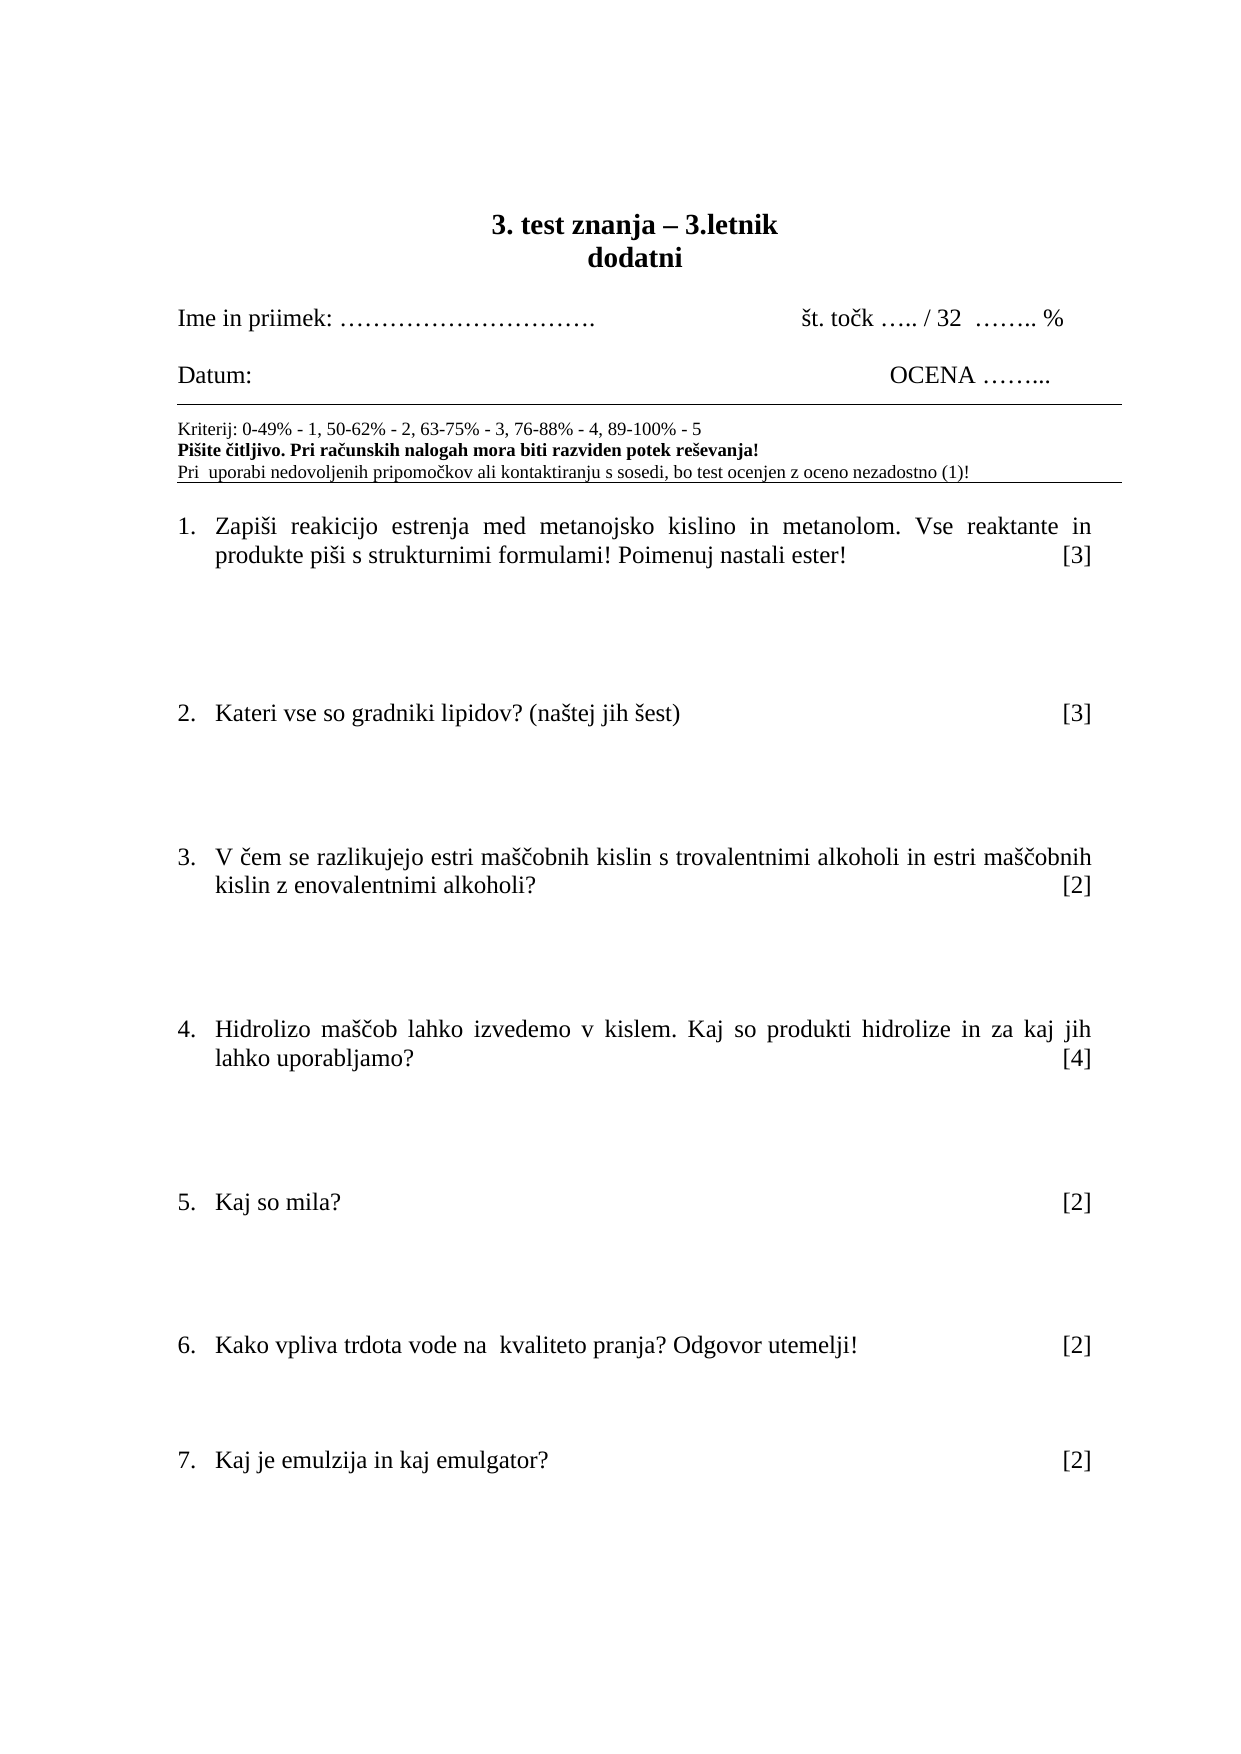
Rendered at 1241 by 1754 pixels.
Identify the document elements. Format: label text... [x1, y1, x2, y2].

list Hidrolizo maščob lahko izvedemo v kislem. Kaj so produkti hidrolize in za kaj jih lahko uporabljamo? [4] [177, 1014, 1092, 1072]
text Pišite čitljivo. Pri računskih nalogah mora biti razviden potek reševanja! [177, 439, 1092, 461]
list V čem se razlikujejo estri maščobnih kislin s trovalentnimi alkoholi in estri maščobnih kislin z enovalentnimi alkoholi? [2] [177, 842, 1092, 899]
text Kriterij: 0-49% - 1, 50-62% - 2, 63-75% - 3, 76-88% - 4, 89-100% - 5 [177, 418, 1092, 439]
list Kateri vse so gradniki lipidov? (naštej jih šest) [3] [177, 698, 1092, 727]
text Pri uporabi nedovoljenih pripomočkov ali kontaktiranju s sosedi, bo test ocenjen z oceno nezadostno (1)! [177, 461, 1092, 482]
list Kaj je emulzija in kaj emulgator? [2] [177, 1445, 1092, 1474]
text Datum: OCENA ……... [177, 360, 1092, 389]
subtitle dodatni [177, 240, 1092, 274]
list Zapiši reakicijo estrenja med metanojsko kislino in metanolom. Vse reaktante in produkte piši s strukturnimi formulami! Poimenuj nastali ester! [3] [177, 511, 1092, 568]
list Kaj so mila? [2] [177, 1187, 1092, 1215]
list Kako vpliva trdota vode na kvaliteto pranja? Odgovor utemelji! [2] [177, 1330, 1092, 1359]
text Ime in priimek: …………………………. št. točk ….. / 32 …….. % [177, 303, 1092, 331]
subtitle 3. test znanja – 3.letnik [177, 207, 1092, 240]
